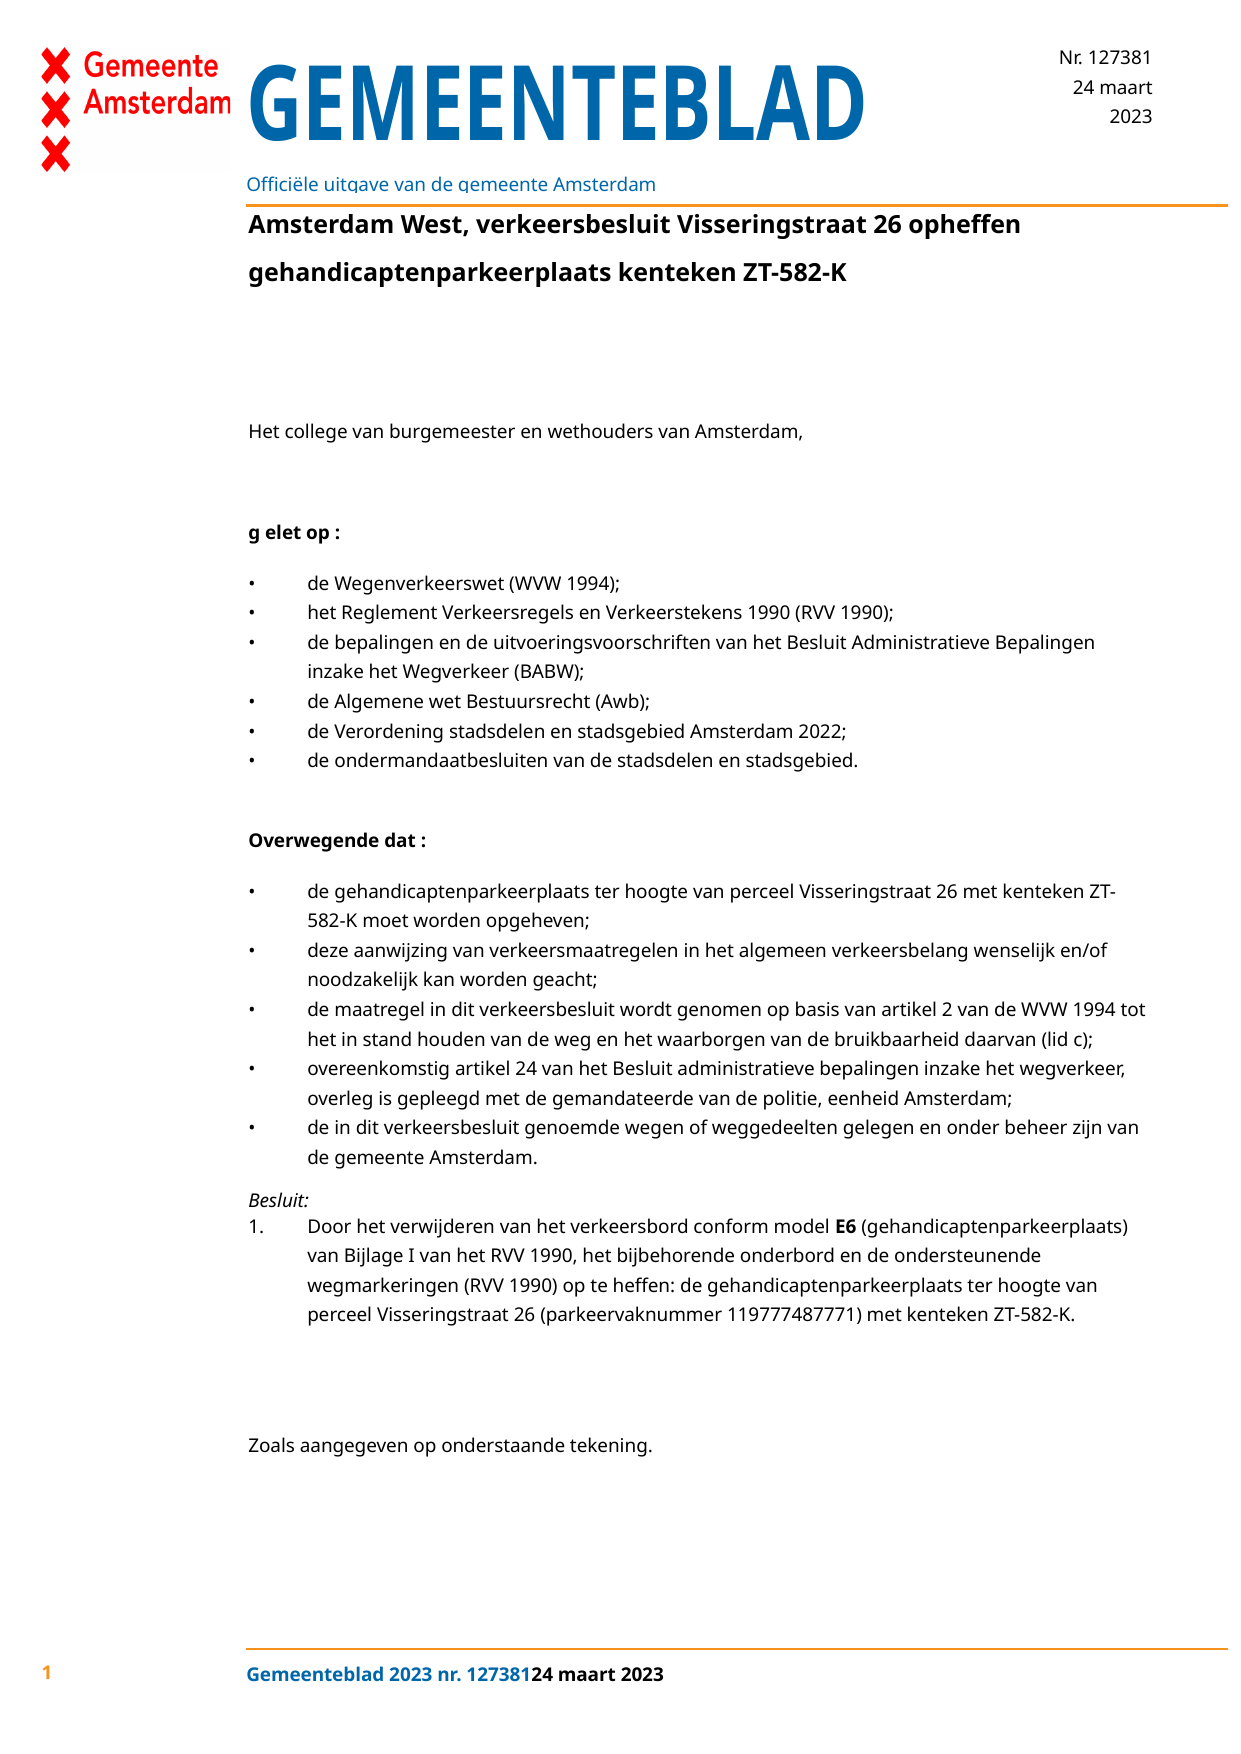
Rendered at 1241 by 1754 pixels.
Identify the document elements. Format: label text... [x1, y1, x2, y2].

text Besluit: [248, 1187, 1152, 1213]
list deze aanwijzing van verkeersmaatregelen in het algemeen verkeersbelang wenselijk en/of noodzakelijk kan worden geacht; [248, 937, 1152, 992]
list de Algemene wet Bestuursrecht (Awb); [248, 688, 1152, 714]
list de maatregel in dit verkeersbesluit wordt genomen op basis van artikel 2 van de WVW 1994 tot het in stand houden van de weg en het waarborgen van de bruikbaarheid daarvan (lid c); [248, 996, 1152, 1051]
list het Reglement Verkeersregels en Verkeerstekens 1990 (RVV 1990); [248, 599, 1152, 625]
text Amsterdam West, verkeersbesluit Visseringstraat 26 opheffen gehandicaptenparkeerplaats kenteken ZT-582-K [248, 207, 1152, 288]
list Door het verwijderen van het verkeersbord conform model E6 (gehandicaptenparkeerplaats) van Bijlage I van het RVV 1990, het bijbehorende onderbord en de ondersteunende wegmarkeringen (RVV 1990) op te heffen: de gehandicaptenparkeerplaats ter hoogte van perceel Visseringstraat 26 (parkeervaknummer 119777487771) met kenteken ZT-582-K. [248, 1213, 1152, 1327]
list de Wegenverkeerswet (WVW 1994); [248, 570, 1152, 596]
list de bepalingen en de uitvoeringsvoorschriften van het Besluit Administratieve Bepalingen inzake het Wegverkeer (BABW); [248, 629, 1152, 684]
list overeenkomstig artikel 24 van het Besluit administratieve bepalingen inzake het wegverkeer, overleg is gepleegd met de gemandateerde van de politie, eenheid Amsterdam; [248, 1055, 1152, 1111]
text Overwegende dat : [248, 827, 1152, 853]
text Het college van burgemeester en wethouders van Amsterdam, [248, 419, 1152, 444]
text Zoals aangegeven op onderstaande tekening. [248, 1432, 1152, 1458]
picture [41, 47, 231, 172]
list de in dit verkeersbesluit genoemde wegen of weggedeelten gelegen en onder beheer zijn van de gemeente Amsterdam. [248, 1114, 1152, 1170]
text g elet op : [248, 519, 1152, 545]
list de ondermandaatbesluiten van de stadsdelen en stadsgebied. [248, 747, 1152, 773]
list de Verordening stadsdelen en stadsgebied Amsterdam 2022; [248, 718, 1152, 743]
list de gehandicaptenparkeerplaats ter hoogte van perceel Visseringstraat 26 met kenteken ZT-582-K moet worden opgeheven; [248, 878, 1152, 933]
